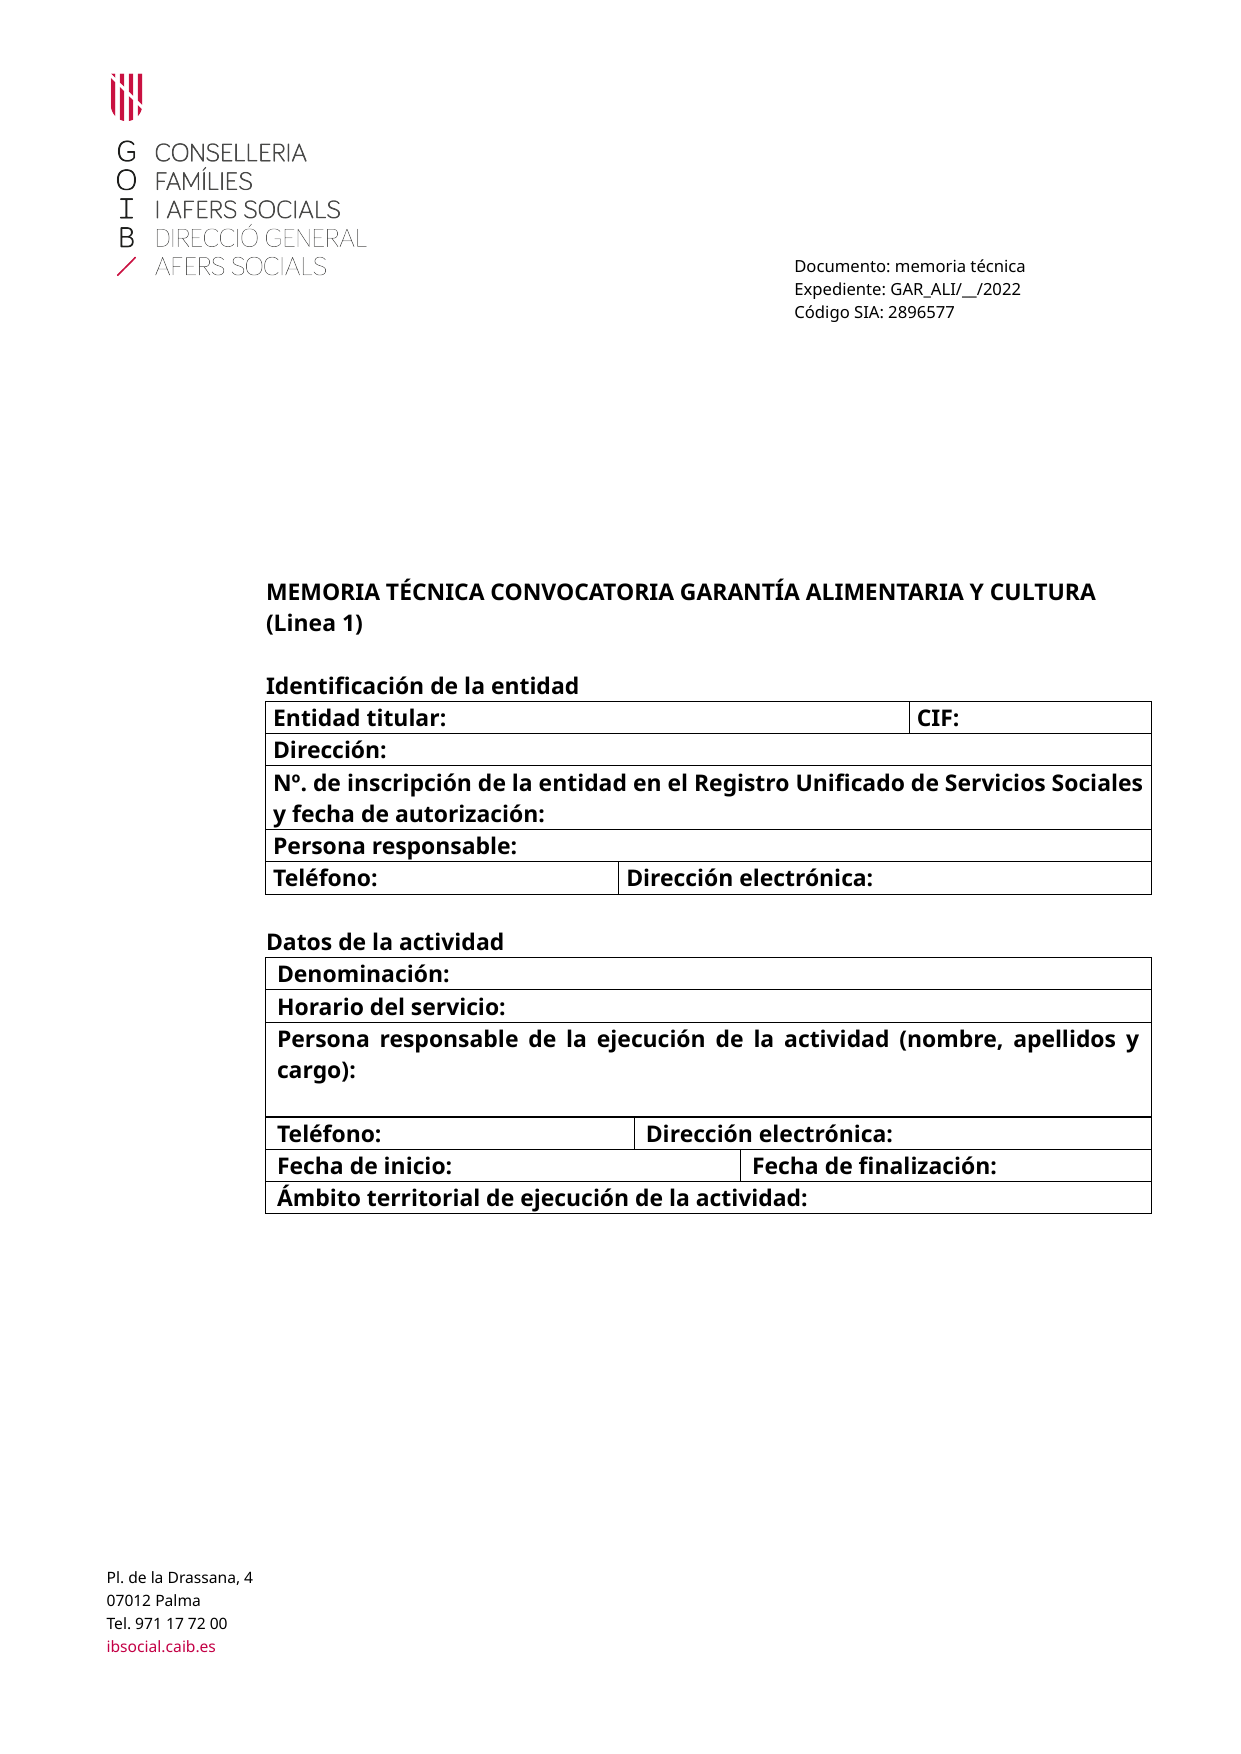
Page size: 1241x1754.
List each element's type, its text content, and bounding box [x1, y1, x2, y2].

table_header CIF: [910, 702, 1151, 733]
table_cell Dirección electrónica: [619, 862, 1151, 893]
table_header Entidad titular: [266, 702, 909, 733]
table_cell Persona responsable: [266, 830, 1151, 861]
table_cell Teléfono: [266, 862, 618, 893]
table_cell Nº. de inscripción de la entidad en el Registro Unificado de Servicios Sociales y fecha de autorización: [266, 766, 1151, 829]
text MEMORIA TÉCNICA CONVOCATORIA GARANTÍA ALIMENTARIA Y CULTURA (Linea 1) [266, 576, 1152, 638]
picture [88, 58, 382, 295]
table_header Denominación: [266, 958, 1151, 989]
text Identificación de la entidad [266, 669, 1152, 701]
table_cell Persona responsable de la ejecución de la actividad (nombre, apellidos y cargo): [266, 1023, 1151, 1116]
text Datos de la actividad [266, 926, 1152, 957]
table_cell Fecha de finalización: [741, 1150, 1151, 1181]
table_cell Teléfono: [266, 1118, 634, 1149]
table_cell Dirección electrónica: [635, 1118, 1151, 1149]
table_cell Ámbito territorial de ejecución de la actividad: [266, 1182, 1151, 1213]
table_cell Fecha de inicio: [266, 1150, 740, 1181]
table_cell Dirección: [266, 734, 1151, 765]
table_cell Horario del servicio: [266, 990, 1151, 1022]
